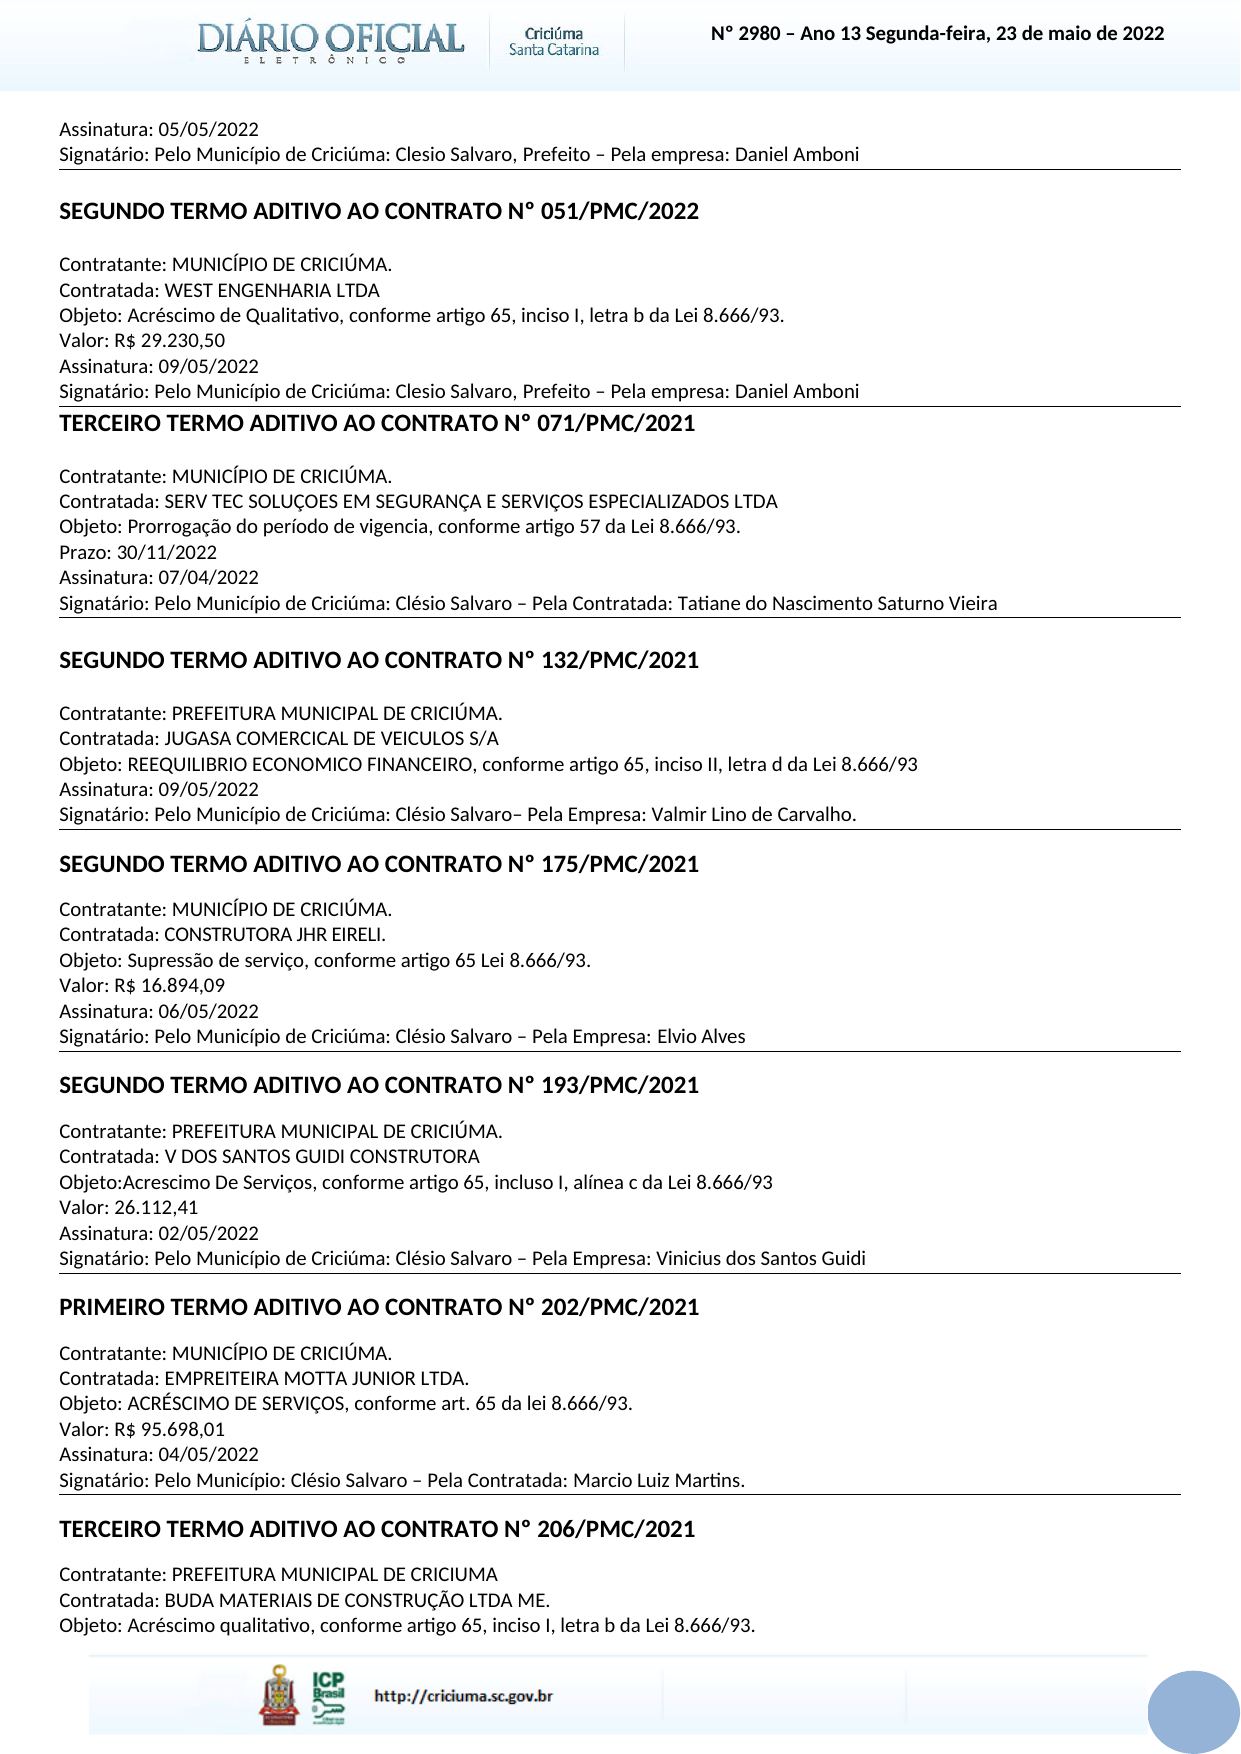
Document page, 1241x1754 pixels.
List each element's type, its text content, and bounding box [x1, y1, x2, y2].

text Signatário: Pelo Município de Criciúma: Clésio Salvaro – Pela Empresa: Elvio Alves [59, 1023, 1181, 1051]
text Assinatura: 04/05/2022 [59, 1441, 1181, 1467]
text SEGUNDO TERMO ADITIVO AO CONTRATO Nº 051/PMC/2022 [59, 195, 1181, 226]
text SEGUNDO TERMO ADITIVO AO CONTRATO Nº 175/PMC/2021 [59, 848, 1181, 878]
text Contratada: WEST ENGENHARIA LTDA [59, 277, 1181, 302]
text Contratante: PREFEITURA MUNICIPAL DE CRICIUMA [59, 1562, 1181, 1587]
text Objeto: Supressão de serviço, conforme artigo 65 Lei 8.666/93. [59, 947, 1181, 972]
text Signatário: Pelo Município de Criciúma: Clesio Salvaro, Prefeito – Pela empresa: Daniel Amboni [59, 378, 1181, 406]
text Signatário: Pelo Município de Criciúma: Clésio Salvaro – Pela Empresa: Vinicius dos Santos Guidi [59, 1245, 1181, 1273]
text TERCEIRO TERMO ADITIVO AO CONTRATO Nº 206/PMC/2021 [59, 1513, 1181, 1544]
text Contratada: JUGASA COMERCICAL DE VEICULOS S/A [59, 725, 1181, 751]
text Assinatura: 09/05/2022 [59, 353, 1181, 378]
text Contratada: BUDA MATERIAIS DE CONSTRUÇÃO LTDA ME. [59, 1587, 1181, 1612]
text Objeto: ACRÉSCIMO DE SERVIÇOS, conforme art. 65 da lei 8.666/93. [59, 1391, 1181, 1416]
text Valor: R$ 16.894,09 [59, 972, 1181, 998]
text Valor: 26.112,41 [59, 1194, 1181, 1220]
text Assinatura: 02/05/2022 [59, 1220, 1181, 1245]
text Objeto: Prorrogação do período de vigencia, conforme artigo 57 da Lei 8.666/93. [59, 514, 1181, 539]
text Assinatura: 09/05/2022 [59, 776, 1181, 802]
text Contratante: MUNICÍPIO DE CRICIÚMA. [59, 463, 1181, 488]
text Contratada: V DOS SANTOS GUIDI CONSTRUTORA [59, 1143, 1181, 1169]
text Contratada: EMPREITEIRA MOTTA JUNIOR LTDA. [59, 1365, 1181, 1391]
text Signatário: Pelo Município de Criciúma: Clésio Salvaro– Pela Empresa: Valmir Lino de Carvalho. [59, 802, 1181, 829]
text Objeto: REEQUILIBRIO ECONOMICO FINANCEIRO, conforme artigo 65, inciso II, letra d da Lei 8.666/93 [59, 751, 1181, 776]
text Assinatura: 06/05/2022 [59, 998, 1181, 1023]
text Assinatura: 07/04/2022 [59, 564, 1181, 590]
text Assinatura: 05/05/2022 [59, 116, 1181, 141]
text Contratante: PREFEITURA MUNICIPAL DE CRICIÚMA. [59, 1118, 1181, 1143]
text Objeto:Acrescimo De Serviços, conforme artigo 65, incluso I, alínea c da Lei 8.666/93 [59, 1169, 1181, 1194]
text Prazo: 30/11/2022 [59, 539, 1181, 564]
text Valor: R$ 95.698,01 [59, 1416, 1181, 1441]
text Signatário: Pelo Município de Criciúma: Clesio Salvaro, Prefeito – Pela empresa: Daniel Amboni [59, 141, 1181, 169]
text Contratante: PREFEITURA MUNICIPAL DE CRICIÚMA. [59, 700, 1181, 725]
text TERCEIRO TERMO ADITIVO AO CONTRATO Nº 071/PMC/2021 [59, 407, 1181, 437]
text PRIMEIRO TERMO ADITIVO AO CONTRATO Nº 202/PMC/2021 [59, 1291, 1181, 1322]
text Contratada: CONSTRUTORA JHR EIRELI. [59, 922, 1181, 947]
text SEGUNDO TERMO ADITIVO AO CONTRATO Nº 193/PMC/2021 [59, 1070, 1181, 1100]
text SEGUNDO TERMO ADITIVO AO CONTRATO Nº 132/PMC/2021 [59, 644, 1181, 674]
text Objeto: Acréscimo de Qualitativo, conforme artigo 65, inciso I, letra b da Lei 8.666/93. [59, 302, 1181, 328]
text Signatário: Pelo Município de Criciúma: Clésio Salvaro – Pela Contratada: Tatiane do Nascimento Saturno Vieira [59, 590, 1181, 617]
text Valor: R$ 29.230,50 [59, 328, 1181, 353]
text Contratante: MUNICÍPIO DE CRICIÚMA. [59, 1340, 1181, 1365]
text Contratada: SERV TEC SOLUÇOES EM SEGURANÇA E SERVIÇOS ESPECIALIZADOS LTDA [59, 488, 1181, 514]
text Contratante: MUNICÍPIO DE CRICIÚMA. [59, 251, 1181, 277]
text Objeto: Acréscimo qualitativo, conforme artigo 65, inciso I, letra b da Lei 8.666/93. [59, 1612, 1181, 1638]
text Contratante: MUNICÍPIO DE CRICIÚMA. [59, 896, 1181, 922]
text Signatário: Pelo Município: Clésio Salvaro – Pela Contratada: Marcio Luiz Martins. [59, 1467, 1181, 1494]
